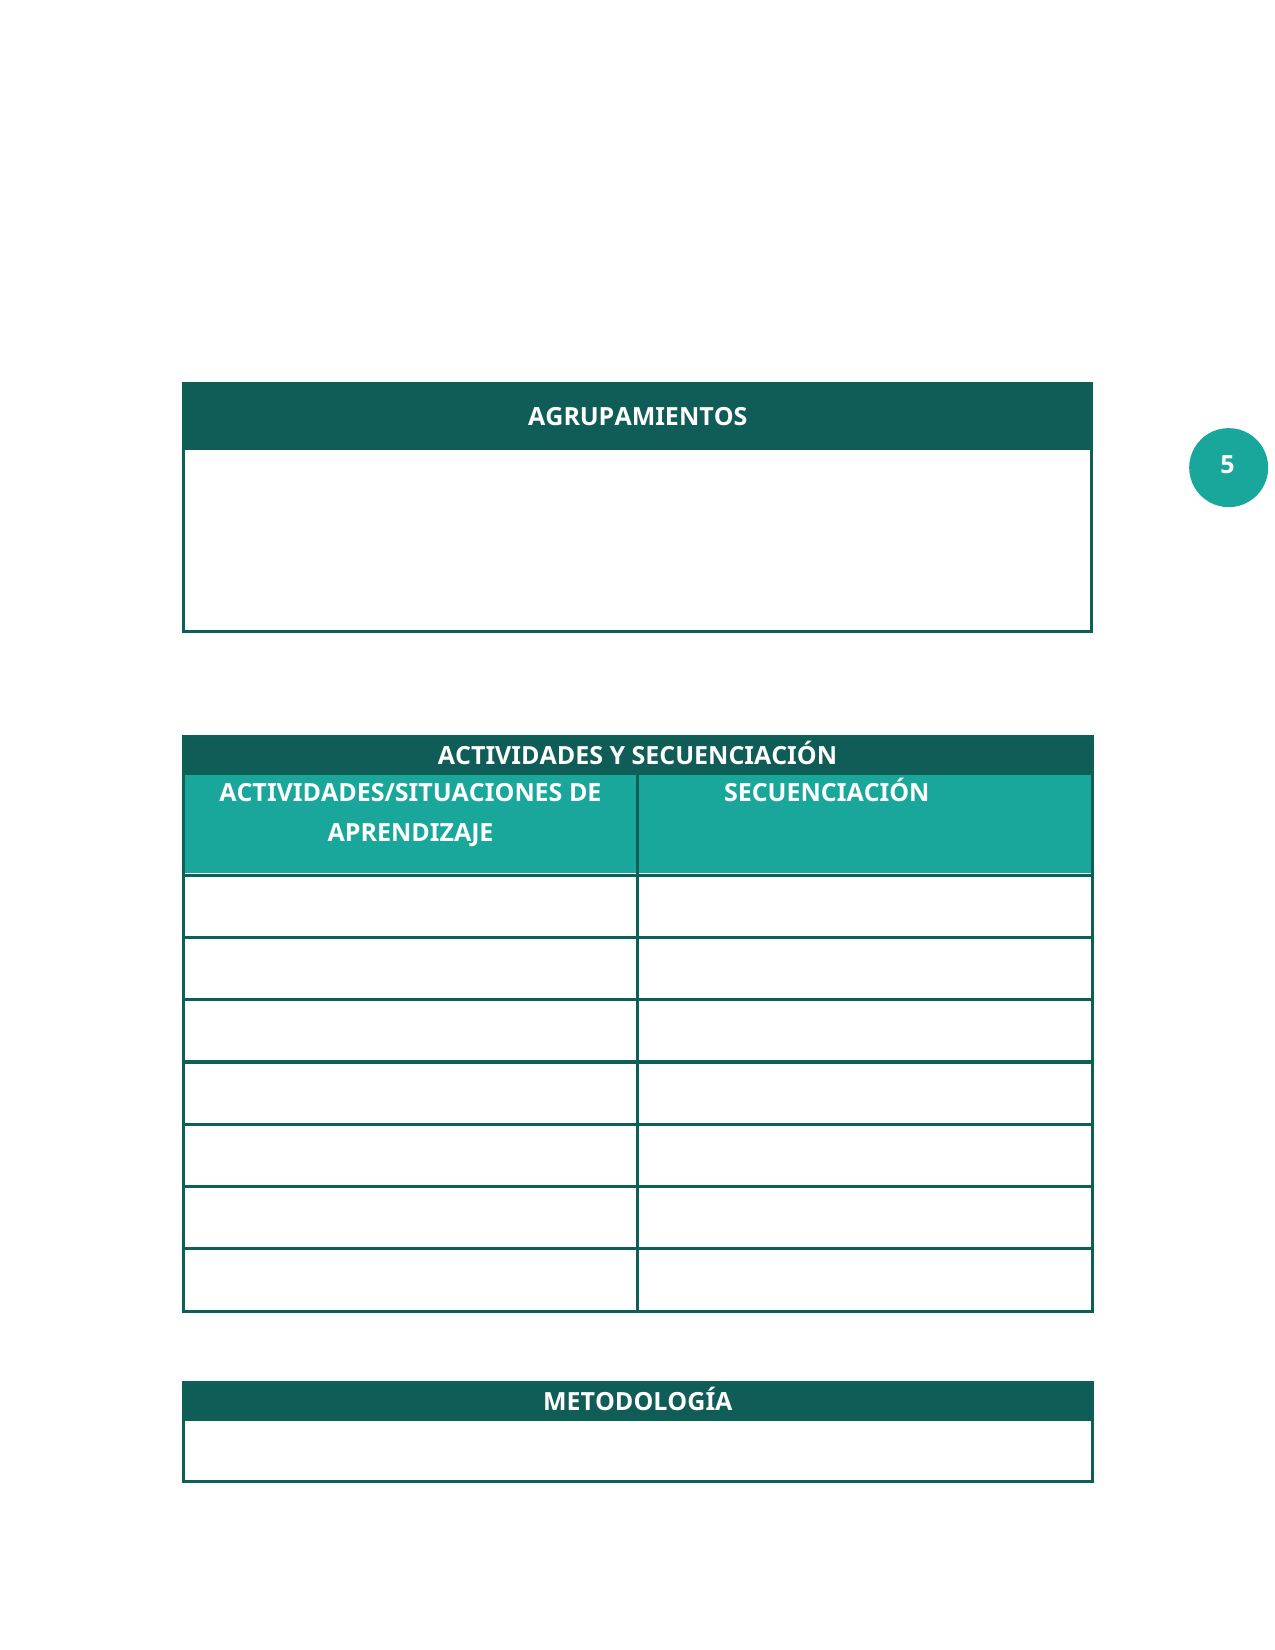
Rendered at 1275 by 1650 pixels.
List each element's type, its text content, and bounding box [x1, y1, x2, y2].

table_cell [185, 877, 636, 936]
table_cell [639, 1064, 1091, 1123]
table_cell [185, 1421, 1091, 1480]
table_header METODOLOGÍA [185, 1384, 1091, 1418]
table_cell [185, 450, 1090, 629]
table_cell [639, 1126, 1091, 1185]
table_cell [185, 1064, 636, 1123]
table_header AGRUPAMIENTOS [185, 385, 1090, 447]
table_cell [185, 939, 636, 998]
table_cell [639, 1001, 1091, 1060]
table_cell [639, 877, 1091, 936]
table_cell SECUENCIACIÓN [639, 775, 1091, 873]
table_cell [185, 1001, 636, 1060]
table_cell [639, 939, 1091, 998]
table_cell [639, 1250, 1091, 1309]
table_cell [639, 1188, 1091, 1247]
table_cell [185, 1250, 636, 1309]
table_cell [185, 1126, 636, 1185]
table_cell [185, 1188, 636, 1247]
table_cell ACTIVIDADES/SITUACIONES DE APRENDIZAJE [185, 775, 636, 873]
table_header ACTIVIDADES Y SECUENCIACIÓN [185, 738, 1091, 772]
